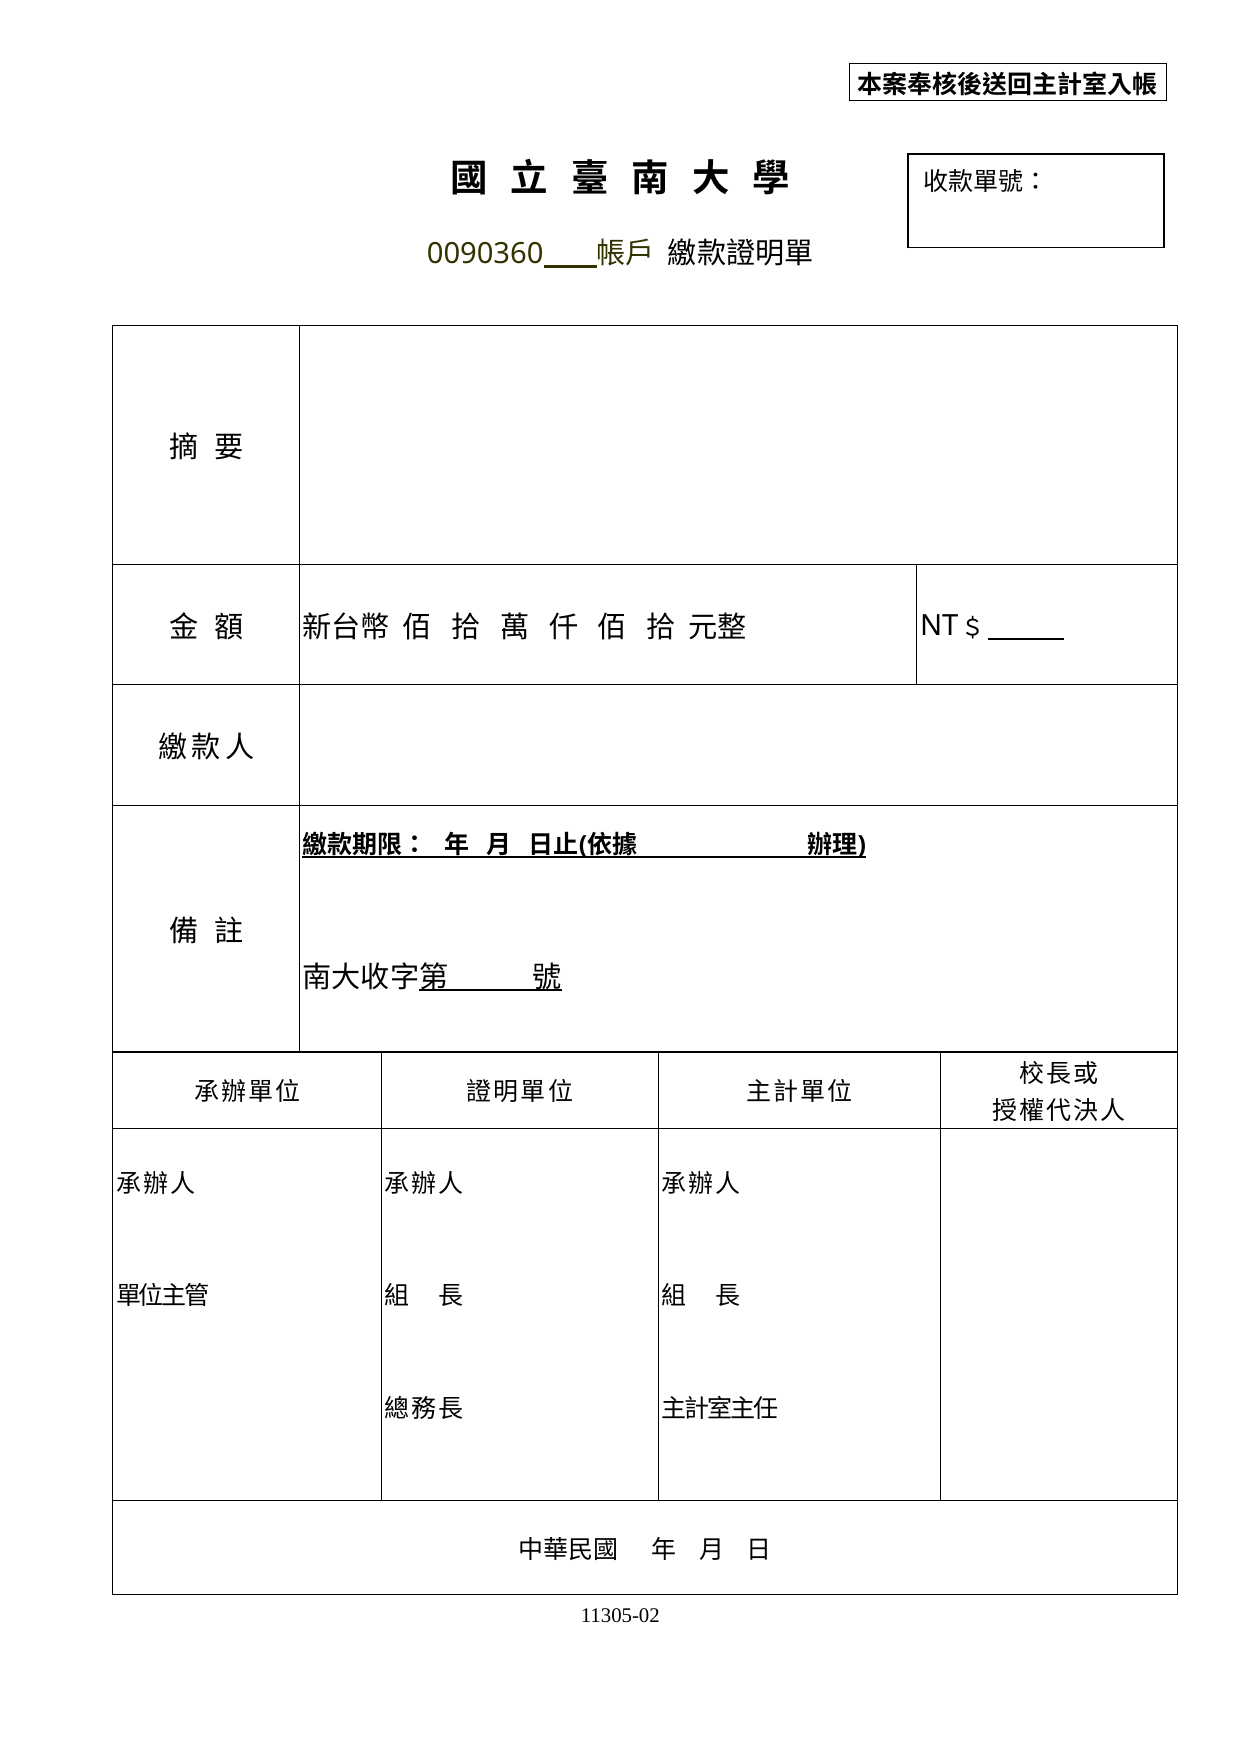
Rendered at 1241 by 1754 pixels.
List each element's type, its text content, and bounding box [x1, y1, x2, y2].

text 0090360 帳戶 繳款證明單 [187, 213, 1053, 288]
table_header [861, 288, 1177, 325]
text 國 立 臺 南 大 學 [187, 138, 1053, 213]
table_cell 繳款期限： 年 月 日止(依據 辦理) 南大收字第 號 [300, 806, 1177, 1051]
table_cell 承辦人 組 長 主計室主任 [659, 1129, 940, 1500]
table_header [113, 288, 861, 325]
table_cell 新台幣 佰 拾 萬 仟 佰 拾 元整 [300, 565, 916, 684]
table_cell 承辦單位 [113, 1053, 381, 1127]
table_cell 繳款人 [113, 685, 299, 804]
text 收款單號： [924, 162, 1148, 198]
table_cell 摘 要 [113, 326, 299, 564]
table_cell [941, 1129, 1177, 1500]
table_cell 中華民國 年 月 日 [113, 1501, 1177, 1594]
table_cell NT﹩ [917, 565, 1177, 684]
table_cell [300, 326, 1177, 564]
table_cell 金 額 [113, 565, 299, 684]
table_cell 承辦人 單位主管 [113, 1129, 381, 1500]
table_cell 承辦人 組 長 總務長 [382, 1129, 658, 1500]
table_cell 備 註 [113, 806, 299, 1051]
table_cell 主計單位 [659, 1053, 940, 1127]
table_header 本案奉核後送回主計室入帳 [850, 64, 1166, 100]
table_cell [300, 685, 1177, 804]
table_cell 校長或 授權代決人 [941, 1053, 1177, 1127]
text 國 立 臺 南 大 學 [909, 155, 1163, 247]
table_cell 證明單位 [382, 1053, 658, 1127]
